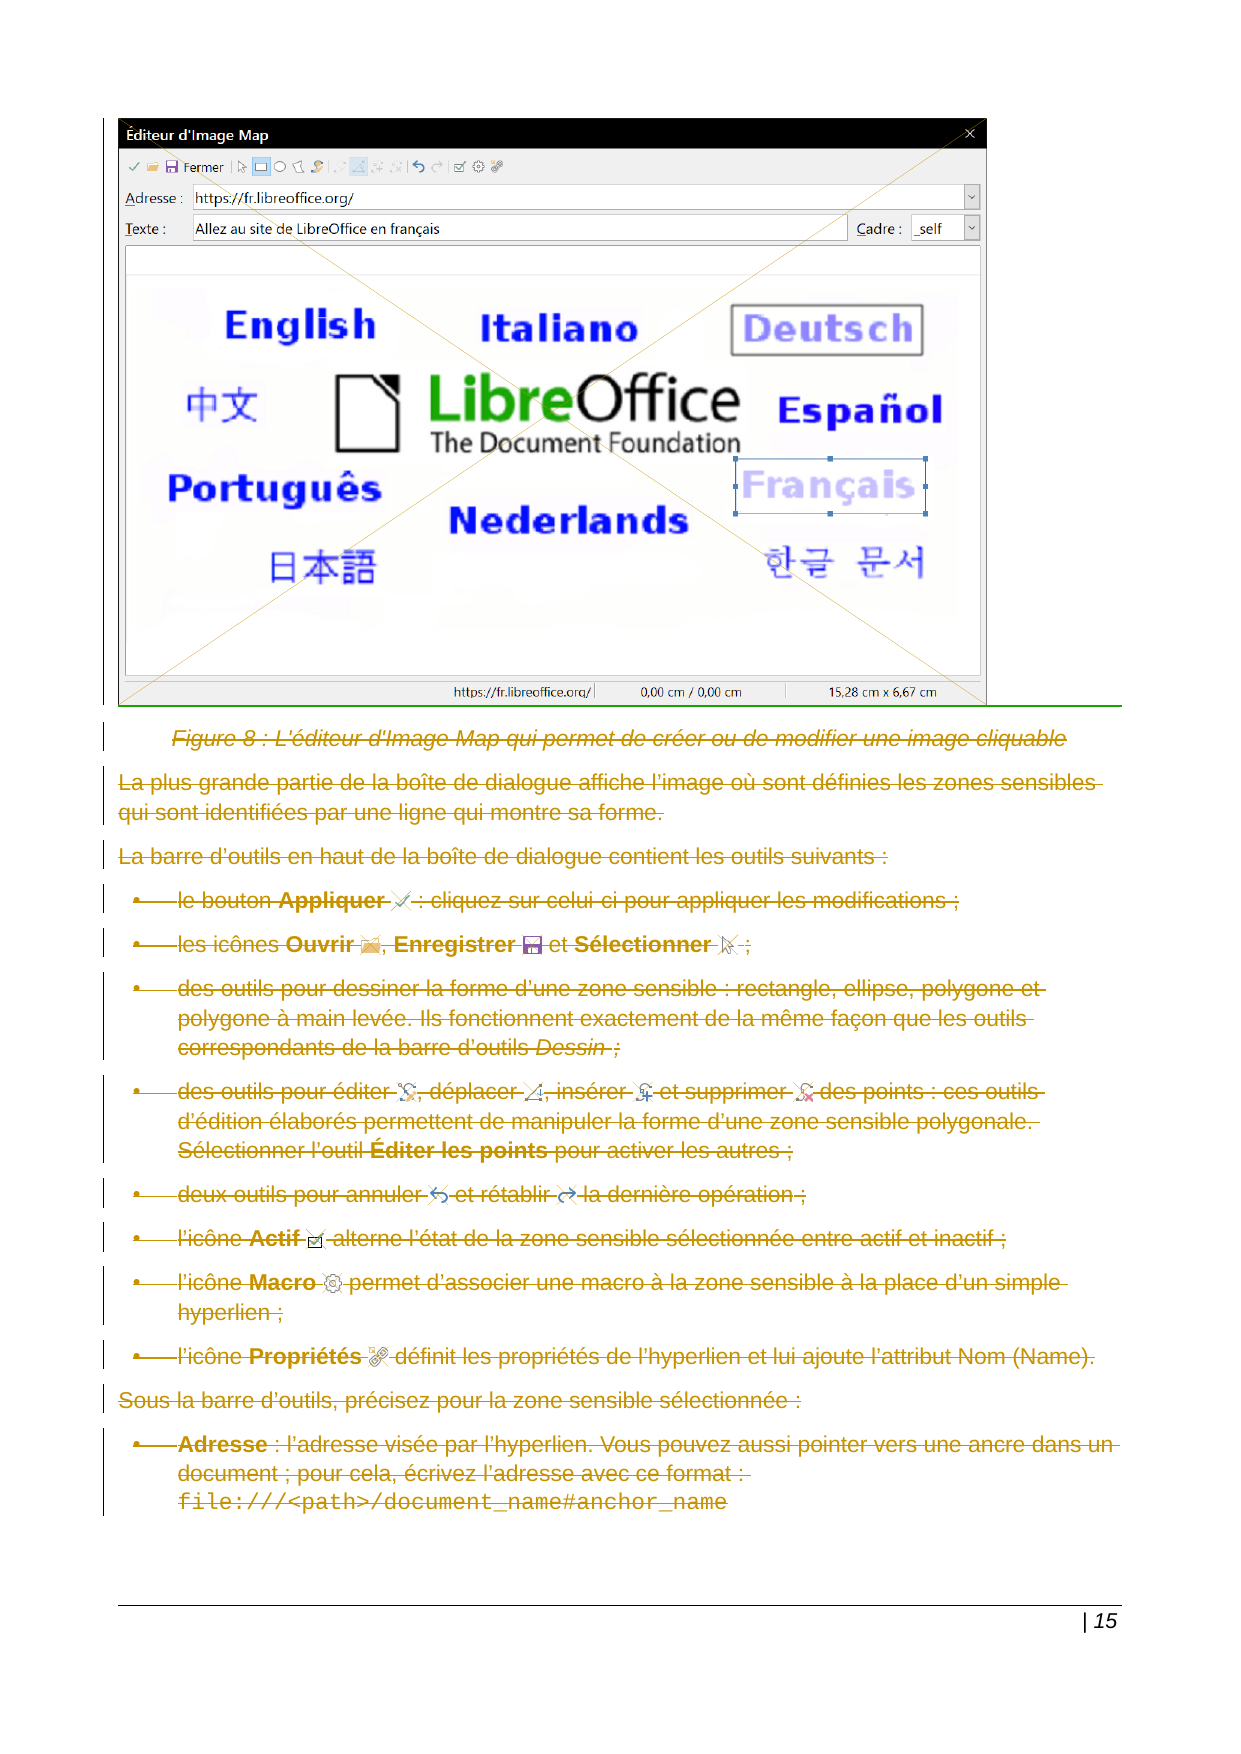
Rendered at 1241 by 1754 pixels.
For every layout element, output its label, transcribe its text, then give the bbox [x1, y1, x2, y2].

picture [120, 118, 985, 411]
picture [379, 1347, 389, 1366]
picture [633, 1081, 652, 1091]
picture [525, 1093, 542, 1102]
picture [392, 890, 410, 899]
picture [533, 935, 543, 954]
picture [556, 1186, 565, 1204]
picture [368, 1348, 377, 1365]
picture [634, 1093, 651, 1102]
picture [535, 1083, 544, 1101]
picture [322, 1274, 331, 1292]
picture [396, 1083, 405, 1101]
picture [393, 902, 410, 911]
picture [792, 1083, 801, 1101]
subtitle Utiliser les outils de dessin de LibreOffice [987, 118, 1122, 705]
picture [568, 1186, 577, 1204]
picture [719, 946, 736, 955]
picture [430, 1185, 446, 1193]
picture [794, 1093, 811, 1102]
picture [719, 934, 737, 943]
picture [558, 1196, 575, 1205]
picture [334, 1274, 343, 1292]
picture [118, 119, 551, 704]
picture [558, 1185, 575, 1194]
picture [804, 1083, 813, 1100]
picture [398, 1093, 415, 1102]
picture [369, 1358, 387, 1367]
picture [554, 119, 987, 704]
picture [522, 936, 531, 953]
picture [323, 1284, 342, 1294]
picture [794, 1081, 812, 1090]
picture [307, 1228, 325, 1237]
picture [369, 1346, 387, 1355]
picture [307, 1240, 324, 1249]
picture [397, 1081, 416, 1091]
picture [523, 946, 541, 955]
picture [729, 936, 738, 953]
picture [440, 1186, 449, 1204]
picture [403, 892, 412, 910]
picture [372, 936, 381, 954]
picture [428, 1186, 437, 1203]
picture [717, 936, 726, 954]
picture [644, 1083, 653, 1101]
picture [317, 1230, 326, 1247]
picture [408, 1083, 417, 1101]
picture [120, 413, 985, 705]
picture [362, 946, 379, 955]
picture [523, 934, 541, 943]
picture [524, 1081, 543, 1091]
picture [632, 1083, 641, 1101]
picture [523, 1083, 532, 1101]
picture [305, 1230, 314, 1248]
picture [391, 892, 400, 909]
picture [361, 934, 380, 944]
picture [324, 1273, 341, 1282]
picture [360, 936, 369, 954]
picture [430, 1196, 447, 1205]
